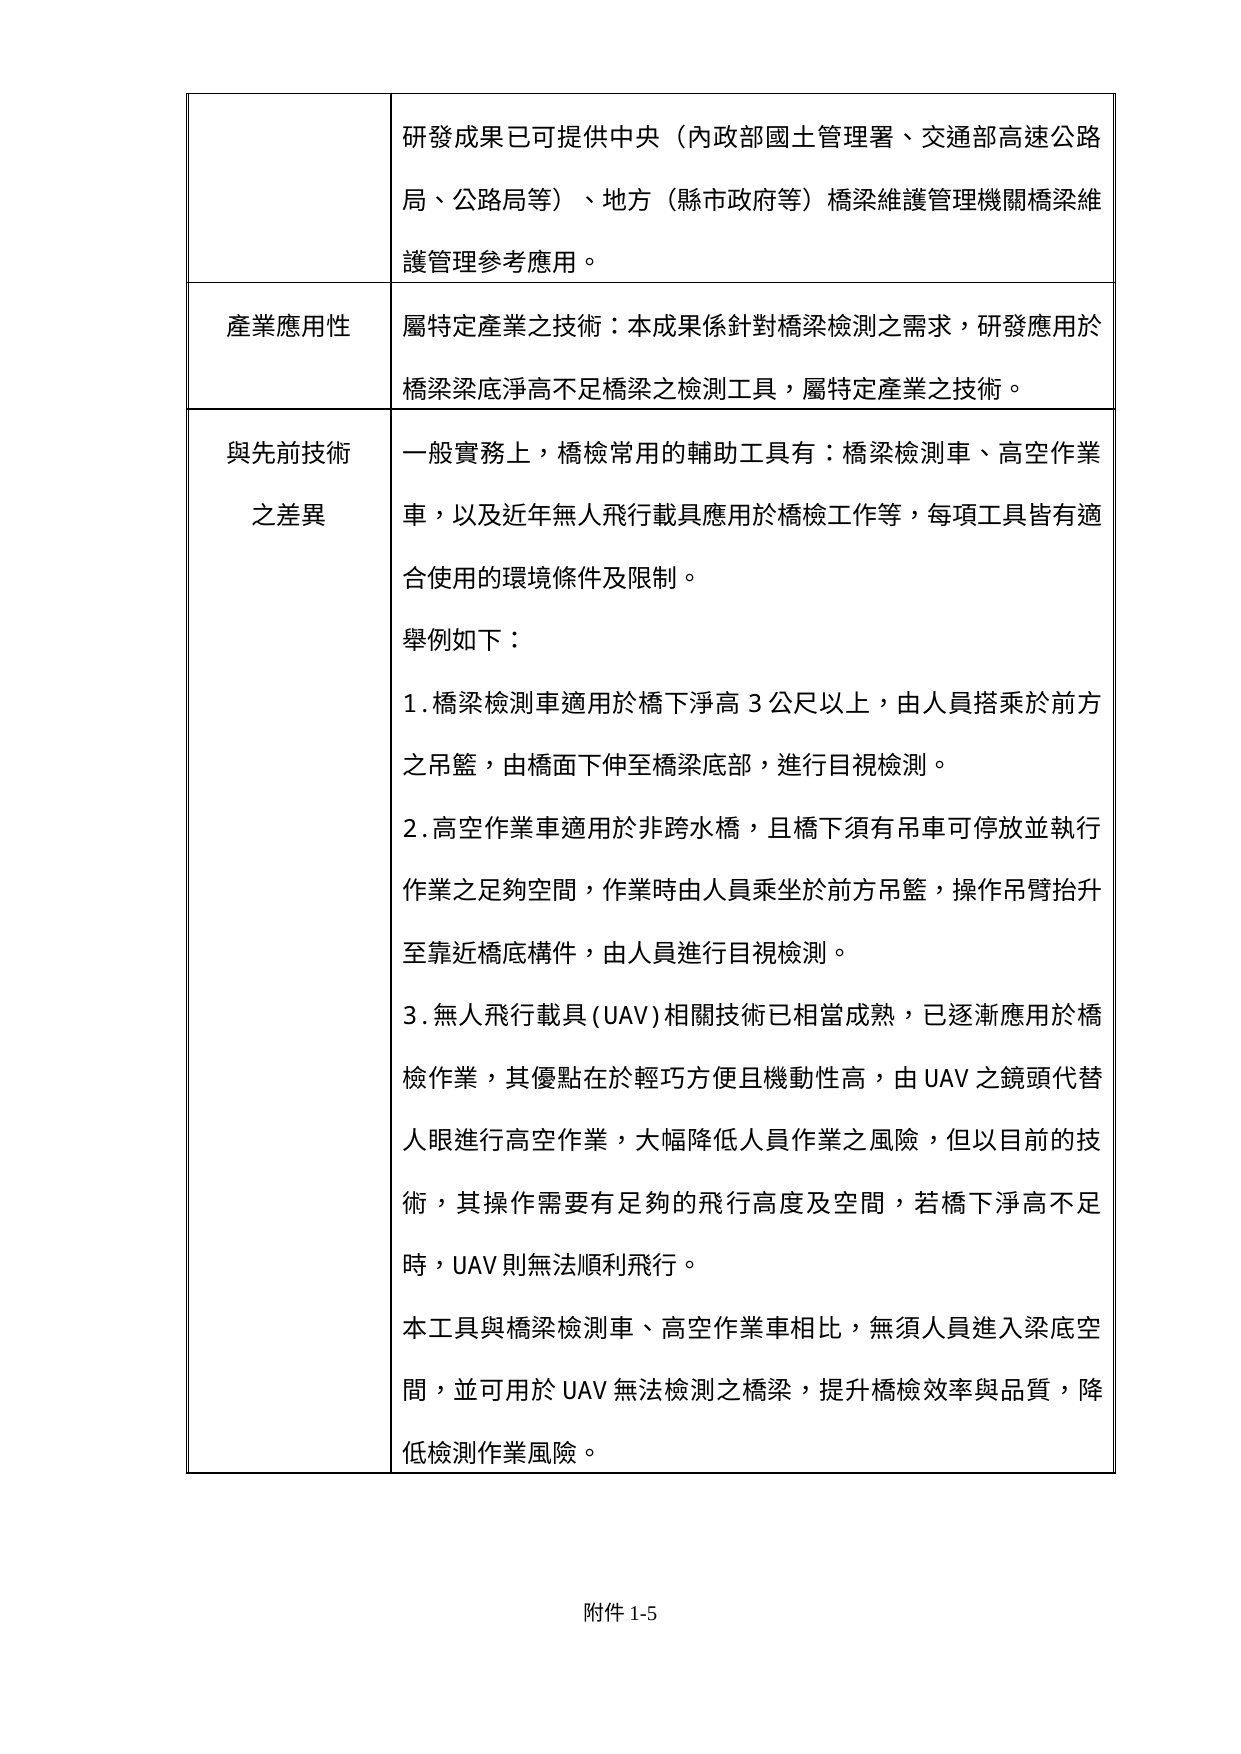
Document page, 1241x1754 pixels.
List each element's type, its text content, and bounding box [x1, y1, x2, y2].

table_cell 一般實務上，橋檢常用的輔助工具有：橋梁檢測車、高空作業車，以及近年無人飛行載具應用於橋檢工作等，每項工具皆有適合使用的環境條件及限制。 舉例如下： 1.橋梁檢測車適用於橋下淨高3公尺以上，由人員搭乘於前方之吊籃，由橋面下伸至橋梁底部，進行目視檢測。 2.高空作業車適用於非跨水橋，且橋下須有吊車可停放並執行作業之足夠空間，作業時由人員乘坐於前方吊籃，操作吊臂抬升至靠近橋底構件，由人員進行目視檢測。 3.無人飛行載具(UAV)相關技術已相當成熟，已逐漸應用於橋檢作業，其優點在於輕巧方便且機動性高，由UAV之鏡頭代替人眼進行高空作業，大幅降低人員作業之風險，但以目前的技術，其操作需要有足夠的飛行高度及空間，若橋下淨高不足時，UAV則無法順利飛行。 本工具與橋梁檢測車、高空作業車相比，無須人員進入梁底空間，並可用於UAV無法檢測之橋梁，提升橋檢效率與品質，降低檢測作業風險。 [392, 410, 1113, 1472]
table_cell 產業應用性 [189, 283, 390, 408]
table_cell 研發成果已可提供中央（內政部國土管理署、交通部高速公路局、公路局等）、地方（縣市政府等）橋梁維護管理機關橋梁維護管理參考應用。 [392, 94, 1113, 282]
table_cell 屬特定產業之技術：本成果係針對橋梁檢測之需求，研發應用於橋梁梁底淨高不足橋梁之檢測工具，屬特定產業之技術。 [392, 283, 1113, 408]
table_cell [189, 94, 390, 282]
table_cell 與先前技術 之差異 [189, 410, 390, 1472]
